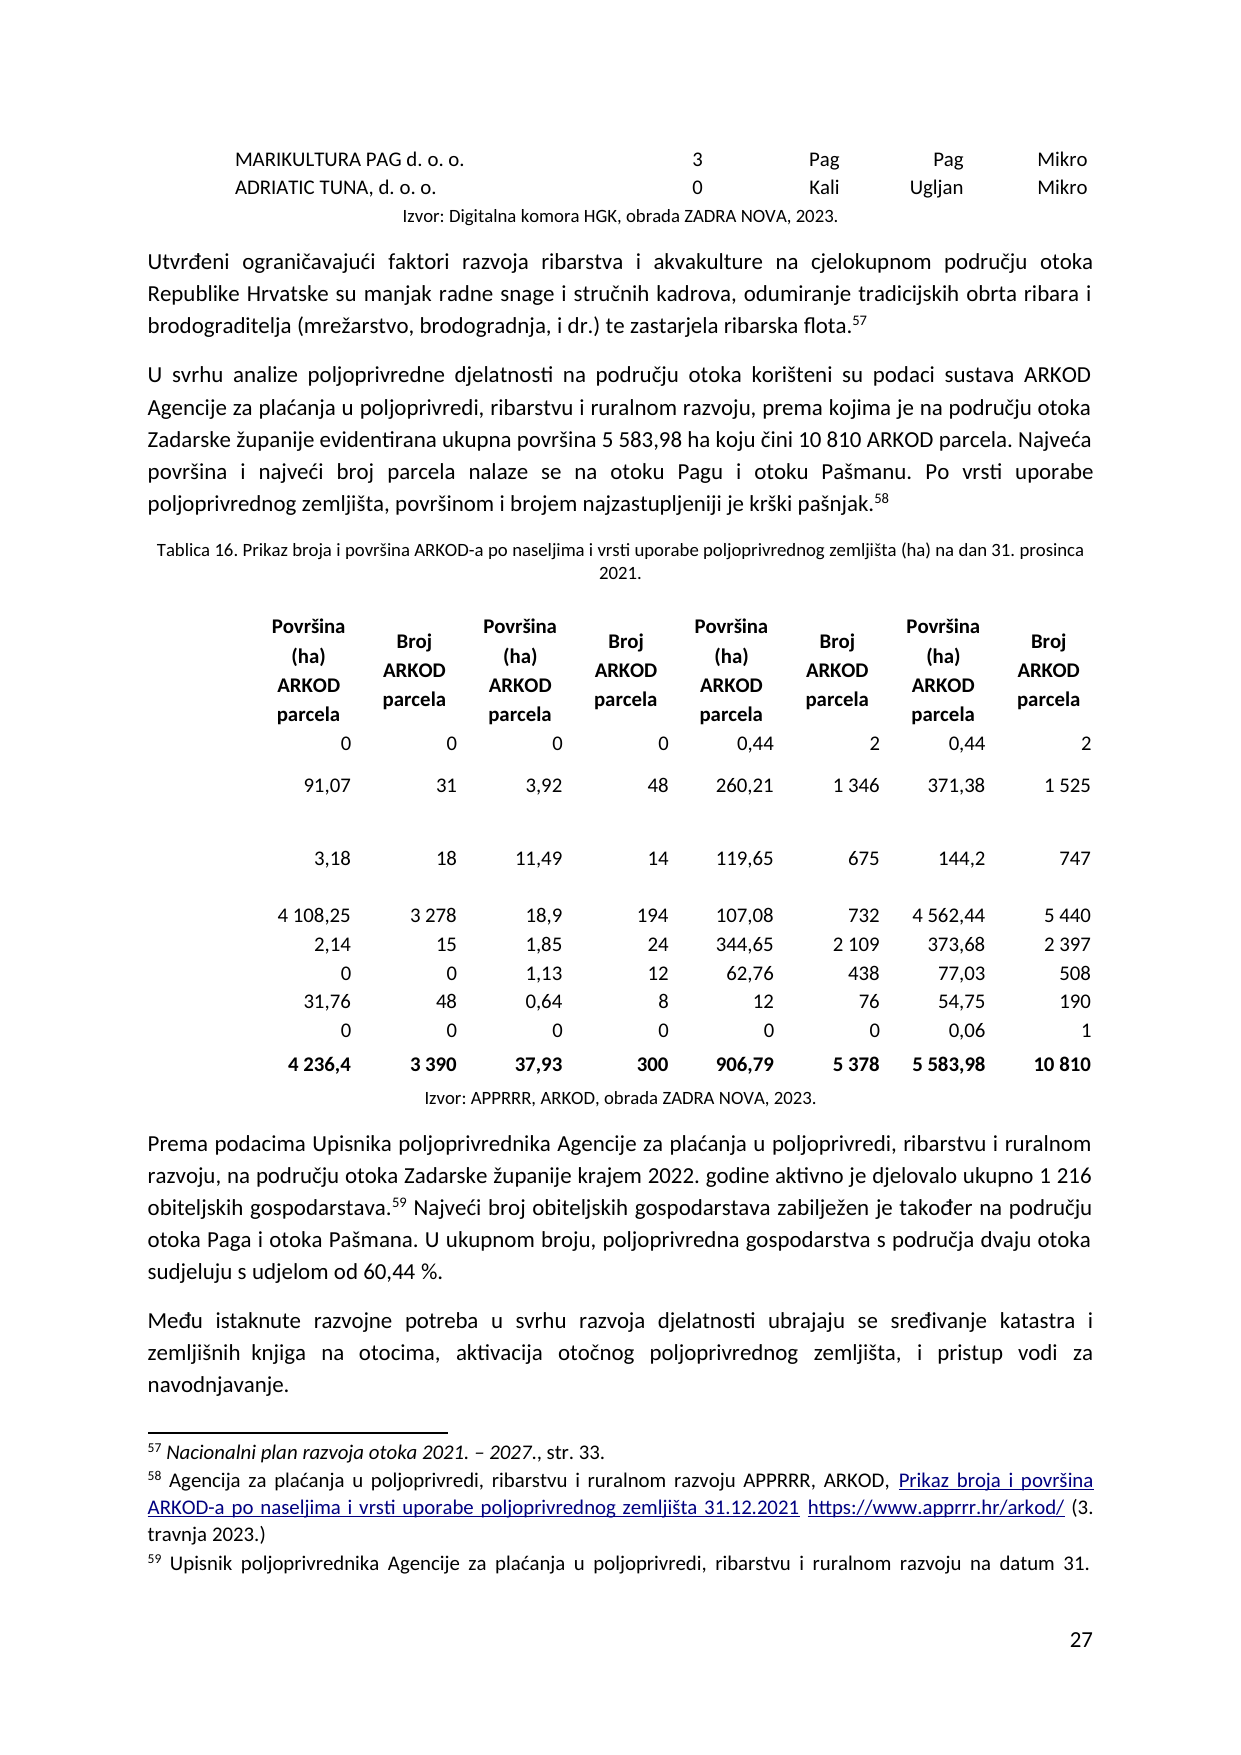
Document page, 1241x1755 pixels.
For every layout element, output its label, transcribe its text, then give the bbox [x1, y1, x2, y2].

table_cell 344,65 [679, 931, 784, 959]
table_cell 1,85 [467, 931, 573, 959]
text Izvor: Digitalna komora HGK, obrada ZADRA NOVA, 2023. [153, 204, 1087, 227]
table_cell 1 346 [784, 758, 890, 816]
table_cell Dugi otok [150, 758, 256, 816]
table_cell 0 [361, 730, 467, 758]
text Prema podacima Upisnika poljoprivrednika Agencije za plaćanja u poljoprivredi, ribarstvu i ruralnom razvoju, na području otoka Zadarske županije krajem 2022. godine aktivno je djelovalo ukupno 1 216 obiteljskih gospodarstava.59 Najveći broj obiteljskih gospodarstava zabilježen je također na području otoka Paga i otoka Pašmana. U ukupnom broju, poljoprivredna gospodarstva s područja dvaju otoka sudjeluju s udjelom od 60,44 %. [147, 1129, 1093, 1286]
table_cell Otoci Grada Zadra [150, 816, 256, 902]
table_cell Pašman [150, 931, 256, 959]
table_cell 62,76 [679, 960, 784, 988]
table_cell 0 [679, 1017, 784, 1045]
table_header Otok Krški pašnjak Vinogradi Maslinik UKUPNO [150, 585, 1101, 614]
table_header Pag [713, 146, 850, 174]
table_cell 1 525 [996, 758, 1101, 816]
table_cell 91,07 [256, 758, 361, 816]
table_cell 3,18 [256, 816, 361, 902]
table_header 7. [150, 146, 224, 174]
table_cell 1,13 [467, 960, 573, 988]
table_cell 8. [150, 174, 224, 202]
table_cell Mikro [974, 174, 1097, 202]
table_cell 0,06 [890, 1017, 996, 1045]
table_cell 0 [256, 960, 361, 988]
table_cell 15 [361, 931, 467, 959]
table_cell 0 [256, 730, 361, 758]
table_cell 675 [784, 816, 890, 902]
table_cell Površina (ha) ARKOD parcela [256, 614, 361, 729]
table_cell 0 [361, 960, 467, 988]
table_cell 0 [784, 1017, 890, 1045]
table_cell 438 [784, 960, 890, 988]
table_cell Površina (ha) ARKOD parcela [679, 614, 784, 729]
table_cell 0 [594, 174, 713, 202]
table_header MARIKULTURA PAG d. o. o. [224, 146, 594, 174]
table_cell 373,68 [890, 931, 996, 959]
table_cell ADRIATIC TUNA, d. o. o. [224, 174, 594, 202]
table_cell 0 [467, 730, 573, 758]
table_cell Pag [150, 902, 256, 931]
text U svrhu analize poljoprivredne djelatnosti na području otoka korišteni su podaci sustava ARKOD Agencije za plaćanja u poljoprivredi, ribarstvu i ruralnom razvoju, prema kojima je na području otoka Zadarske županije evidentirana ukupna površina 5 583,98 ha koju čini 10 810 ARKOD parcela. Najveća površina i najveći broj parcela nalaze se na otoku Pagu i otoku Pašmanu. Po vrsti uporabe poljoprivrednog zemljišta, površinom i brojem najzastupljeniji je krški pašnjak.58 [147, 360, 1093, 517]
table_cell 24 [573, 931, 678, 959]
text 59 Upisnik poljoprivrednika Agencije za plaćanja u poljoprivredi, ribarstvu i ruralnom razvoju na datum 31. [147, 1550, 1092, 1576]
table_cell 371,38 [890, 758, 996, 816]
table_cell Vrgada [150, 1017, 256, 1045]
table_cell Broj ARKOD parcela [996, 614, 1101, 729]
table_cell 747 [996, 816, 1101, 902]
table_header Mikro [974, 146, 1097, 174]
table_cell 18,9 [467, 902, 573, 931]
table_cell 4 108,25 [256, 902, 361, 931]
table_cell Kali [713, 174, 850, 202]
text Utvrđeni ograničavajući faktori razvoja ribarstva i akvakulture na cjelokupnom području otoka Republike Hrvatske su manjak radne snage i stručnih kadrova, odumiranje tradicijskih obrta ribara i brodograditelja (mrežarstvo, brodogradnja, i dr.) te zastarjela ribarska flota.57 [147, 247, 1094, 339]
text 57 Nacionalni plan razvoja otoka 2021. – 2027., str. 33. [147, 1439, 1145, 1465]
table_cell 119,65 [679, 816, 784, 902]
table_header 3 [594, 146, 713, 174]
table_cell [150, 614, 256, 729]
text Tablica 16. Prikaz broja i površina ARKOD-a po naseljima i vrsti uporabe poljoprivrednog zemljišta (ha) na dan 31. prosinca 2021. [153, 538, 1087, 584]
table_cell Babac [150, 730, 256, 758]
table_cell 0,44 [890, 730, 996, 758]
table_cell 2,14 [256, 931, 361, 959]
table_cell 37,93 [467, 1045, 573, 1085]
table_cell Ugljan [150, 960, 256, 988]
table_cell 0 [573, 730, 678, 758]
table_cell 10 810 [996, 1045, 1101, 1085]
text Izvor: APPRRR, ARKOD, obrada ZADRA NOVA, 2023. [153, 1086, 1087, 1109]
table_cell 8 [573, 988, 678, 1017]
table_cell 48 [361, 988, 467, 1017]
table_cell 2 [996, 730, 1101, 758]
table_cell 190 [996, 988, 1101, 1017]
table_cell 12 [679, 988, 784, 1017]
table_cell 18 [361, 816, 467, 902]
text Među istaknute razvojne potreba u svrhu razvoja djelatnosti ubrajaju se sređivanje katastra i zemljišnih knjiga na otocima, aktivacija otočnog poljoprivrednog zemljišta, i pristup vodi za navodnjavanje. [147, 1306, 1093, 1399]
table_cell 1 [996, 1017, 1101, 1045]
table_cell 14 [573, 816, 678, 902]
table_cell 31,76 [256, 988, 361, 1017]
table_cell 0,64 [467, 988, 573, 1017]
table_cell 2 [784, 730, 890, 758]
table_cell 260,21 [679, 758, 784, 816]
table_cell 77,03 [890, 960, 996, 988]
table_cell 0 [361, 1017, 467, 1045]
table_cell 5 583,98 [890, 1045, 996, 1085]
table_cell 4 236,4 [256, 1045, 361, 1085]
text 58 Agencija za plaćanja u poljoprivredi, ribarstvu i ruralnom razvoju APPRRR, ARKOD, Prikaz broja i površina ARKOD-a po naseljima i vrsti uporabe poljoprivrednog zemljišta 31.12.2021 https://www.apprrr.hr/arkod/ (3. travnja 2023.) [147, 1467, 1093, 1547]
table_cell 2 109 [784, 931, 890, 959]
table_cell Ugljan [850, 174, 973, 202]
table_cell 508 [996, 960, 1101, 988]
table_cell 144,2 [890, 816, 996, 902]
table_cell 12 [573, 960, 678, 988]
table_cell Broj ARKOD parcela [784, 614, 890, 729]
table_cell 54,75 [890, 988, 996, 1017]
table_cell 5 440 [996, 902, 1101, 931]
table_cell 0 [256, 1017, 361, 1045]
table_cell 3 390 [361, 1045, 467, 1085]
table_cell Broj ARKOD parcela [361, 614, 467, 729]
table_cell 0 [573, 1017, 678, 1045]
table_cell 300 [573, 1045, 678, 1085]
table_cell 48 [573, 758, 678, 816]
table_cell 5 378 [784, 1045, 890, 1085]
table_cell 0,44 [679, 730, 784, 758]
table_cell 76 [784, 988, 890, 1017]
table_cell 906,79 [679, 1045, 784, 1085]
table_cell Površina (ha) ARKOD parcela [467, 614, 573, 729]
table_cell Broj ARKOD parcela [573, 614, 678, 729]
table_cell 11,49 [467, 816, 573, 902]
table_cell 31 [361, 758, 467, 816]
table_cell 107,08 [679, 902, 784, 931]
table_cell 2 397 [996, 931, 1101, 959]
table_cell 4 562,44 [890, 902, 996, 931]
table_cell Ukupno [150, 1045, 256, 1085]
table_cell 732 [784, 902, 890, 931]
table_cell Vir [150, 988, 256, 1017]
table_cell 3 278 [361, 902, 467, 931]
table_header Pag [850, 146, 973, 174]
table_cell Površina (ha) ARKOD parcela [890, 614, 996, 729]
table_cell 0 [467, 1017, 573, 1045]
table_cell 194 [573, 902, 678, 931]
table_cell 3,92 [467, 758, 573, 816]
